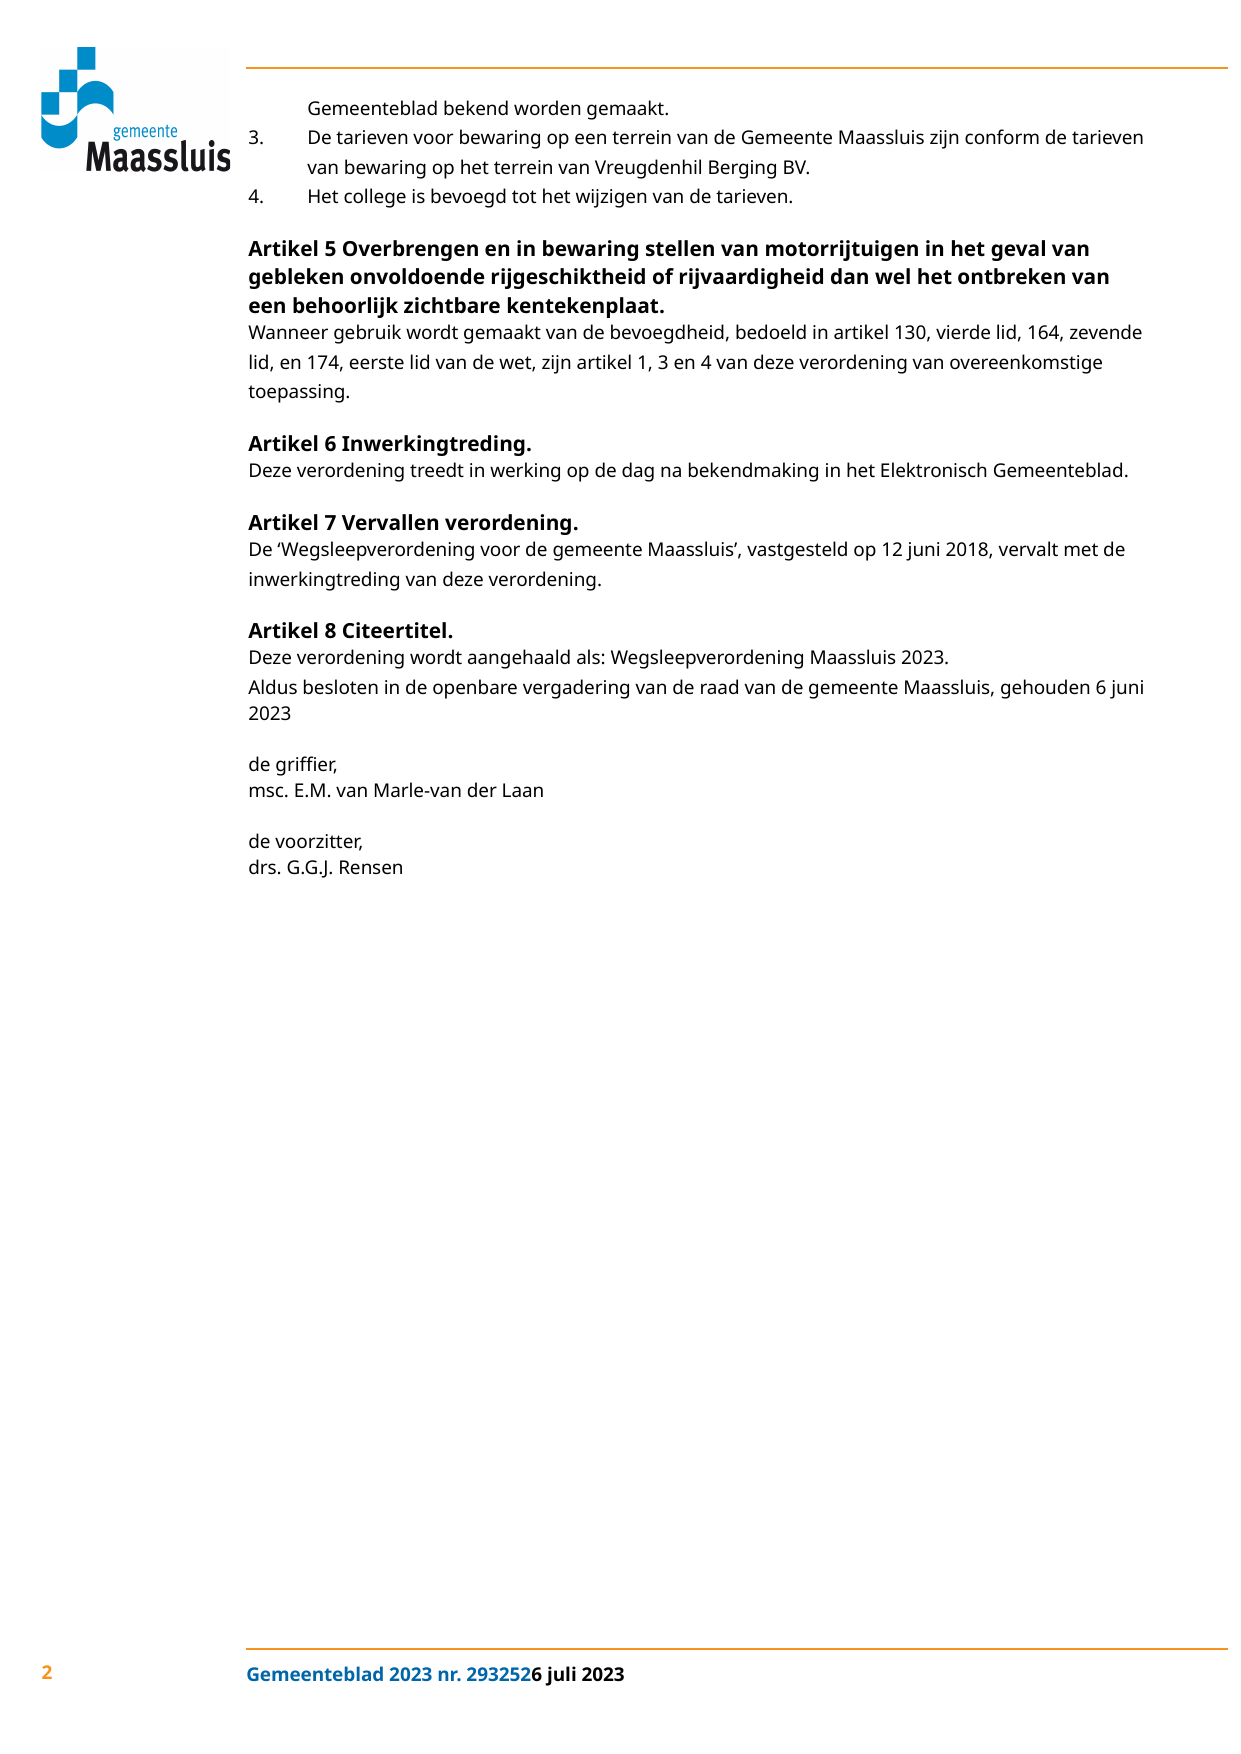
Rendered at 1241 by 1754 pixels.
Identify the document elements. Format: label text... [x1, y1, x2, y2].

text Artikel 7 Vervallen verordening. [248, 508, 1152, 536]
text Wanneer gebruik wordt gemaakt van de bevoegdheid, bedoeld in artikel 130, vierde lid, 164, zevende lid, en 174, eerste lid van de wet, zijn artikel 1, 3 en 4 van deze verordening van overeenkomstige toepassing. [248, 319, 1152, 404]
text Deze verordening wordt aangehaald als: Wegsleepverordening Maassluis 2023. [248, 644, 1152, 670]
text Artikel 5 Overbrengen en in bewaring stellen van motorrijtuigen in het geval van gebleken onvoldoende rijgeschiktheid of rijvaardigheid dan wel het ontbreken van een behoorlijk zichtbare kentekenplaat. [248, 234, 1152, 319]
list De tarieven voor bewaring op een terrein van de Gemeente Maassluis zijn conform de tarieven van bewaring op het terrein van Vreugdenhil Berging BV. [248, 124, 1152, 180]
text drs. G.G.J. Rensen [248, 854, 1152, 880]
picture [41, 47, 77, 92]
text Deze verordening treedt in werking op de dag na bekendmaking in het Elektronisch Gemeenteblad. [248, 457, 1152, 483]
picture [41, 47, 231, 172]
text Aldus besloten in de openbare vergadering van de raad van de gemeente Maassluis, gehouden 6 juni 2023 [248, 674, 1152, 726]
list Het college is bevoegd tot het wijzigen van de tarieven. [248, 183, 1152, 209]
text De ‘Wegsleepverordening voor de gemeente Maassluis’, vastgesteld op 12 juni 2018, vervalt met de inwerkingtreding van deze verordening. [248, 536, 1152, 591]
text Artikel 8 Citeertitel. [248, 616, 1152, 644]
text Artikel 6 Inwerkingtreding. [248, 429, 1152, 457]
text de voorzitter, [248, 828, 1152, 854]
list Gemeenteblad bekend worden gemaakt. [248, 95, 1152, 121]
text msc. E.M. van Marle-van der Laan [248, 777, 1152, 803]
text de griffier, [248, 751, 1152, 777]
